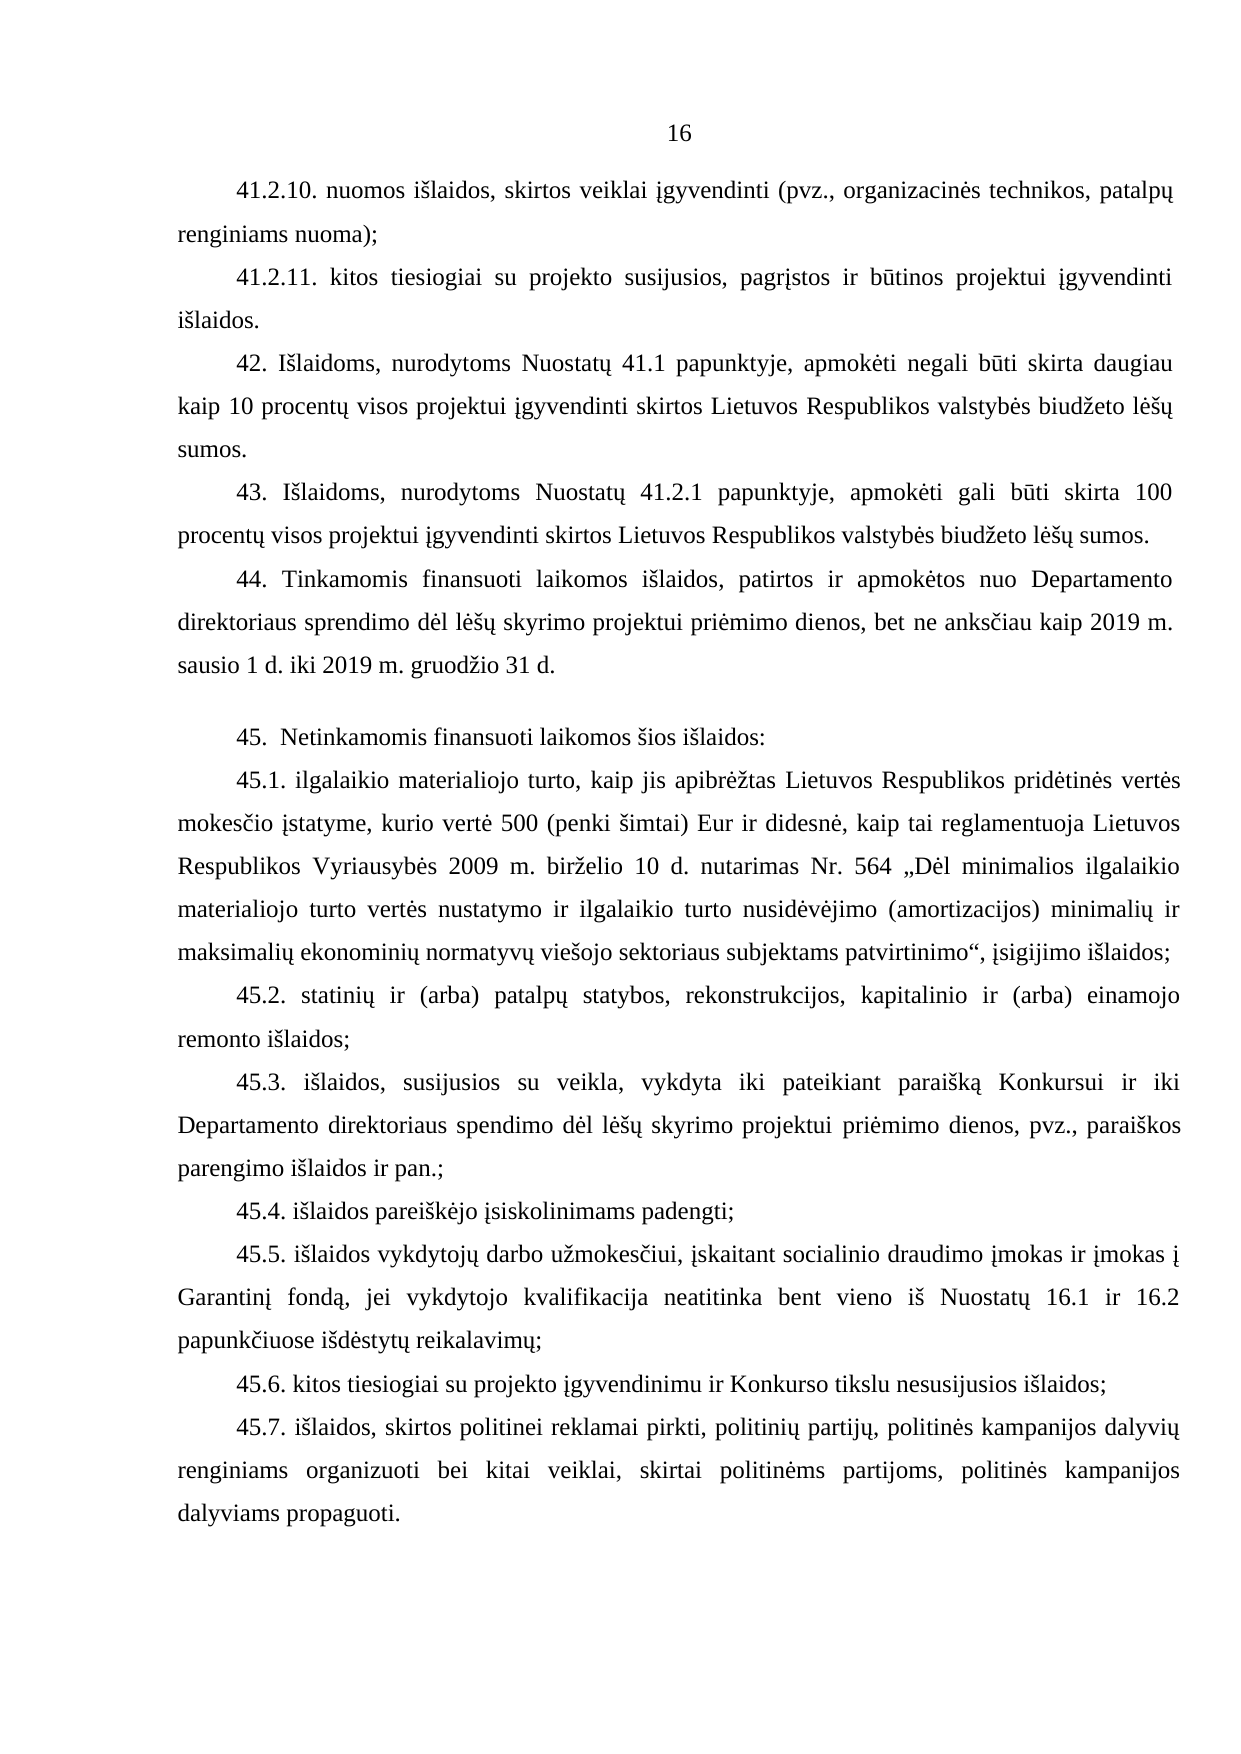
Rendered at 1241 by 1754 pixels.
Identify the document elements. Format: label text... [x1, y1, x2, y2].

text 41.2.10. nuomos išlaidos, skirtos veiklai įgyvendinti (pvz., organizacinės technikos, patalpų renginiams nuoma); [177, 176, 1174, 247]
text 45.1. ilgalaikio materialiojo turto, kaip jis apibrėžtas Lietuvos Respublikos pridėtinės vertės mokesčio įstatyme, kurio vertė 500 (penki šimtai) Eur ir didesnė, kaip tai reglamentuoja Lietuvos Respublikos Vyriausybės 2009 m. birželio 10 d. nutarimas Nr. 564 „Dėl minimalios ilgalaikio materialiojo turto vertės nustatymo ir ilgalaikio turto nusidėvėjimo (amortizacijos) minimalių ir maksimalių ekonominių normatyvų viešojo sektoriaus subjektams patvirtinimo“, įsigijimo išlaidos; [177, 765, 1181, 966]
text 44. Tinkamomis finansuoti laikomos išlaidos, patirtos ir apmokėtos nuo Departamento direktoriaus sprendimo dėl lėšų skyrimo projektui priėmimo dienos, bet ne anksčiau kaip 2019 m. sausio 1 d. iki 2019 m. gruodžio 31 d. [177, 564, 1174, 679]
text 45.6. kitos tiesiogiai su projekto įgyvendinimu ir Konkurso tikslu nesusijusios išlaidos; [177, 1369, 1181, 1397]
text 45.3. išlaidos, susijusios su veikla, vykdyta iki pateikiant paraišką Konkursui ir iki Departamento direktoriaus spendimo dėl lėšų skyrimo projektui priėmimo dienos, pvz., paraiškos parengimo išlaidos ir pan.; [177, 1067, 1181, 1182]
text 43. Išlaidoms, nurodytoms Nuostatų 41.2.1 papunktyje, apmokėti gali būti skirta 100 procentų visos projektui įgyvendinti skirtos Lietuvos Respublikos valstybės biudžeto lėšų sumos. [177, 477, 1174, 549]
text 41.2.11. kitos tiesiogiai su projekto susijusios, pagrįstos ir būtinos projektui įgyvendinti išlaidos. [177, 262, 1174, 334]
text 45.2. statinių ir (arba) patalpų statybos, rekonstrukcijos, kapitalinio ir (arba) einamojo remonto išlaidos; [177, 981, 1181, 1052]
text 45. Netinkamomis finansuoti laikomos šios išlaidos: [177, 722, 1174, 751]
text 45.7. išlaidos, skirtos politinei reklamai pirkti, politinių partijų, politinės kampanijos dalyvių renginiams organizuoti bei kitai veiklai, skirtai politinėms partijoms, politinės kampanijos dalyviams propaguoti. [177, 1412, 1181, 1527]
text 42. Išlaidoms, nurodytoms Nuostatų 41.1 papunktyje, apmokėti negali būti skirta daugiau kaip 10 procentų visos projektui įgyvendinti skirtos Lietuvos Respublikos valstybės biudžeto lėšų sumos. [177, 348, 1174, 463]
text 45.4. išlaidos pareiškėjo įsiskolinimams padengti; [177, 1196, 1181, 1225]
text 45.5. išlaidos vykdytojų darbo užmokesčiui, įskaitant socialinio draudimo įmokas ir įmokas į Garantinį fondą, jei vykdytojo kvalifikacija neatitinka bent vieno iš Nuostatų 16.1 ir 16.2 papunkčiuose išdėstytų reikalavimų; [177, 1239, 1181, 1354]
